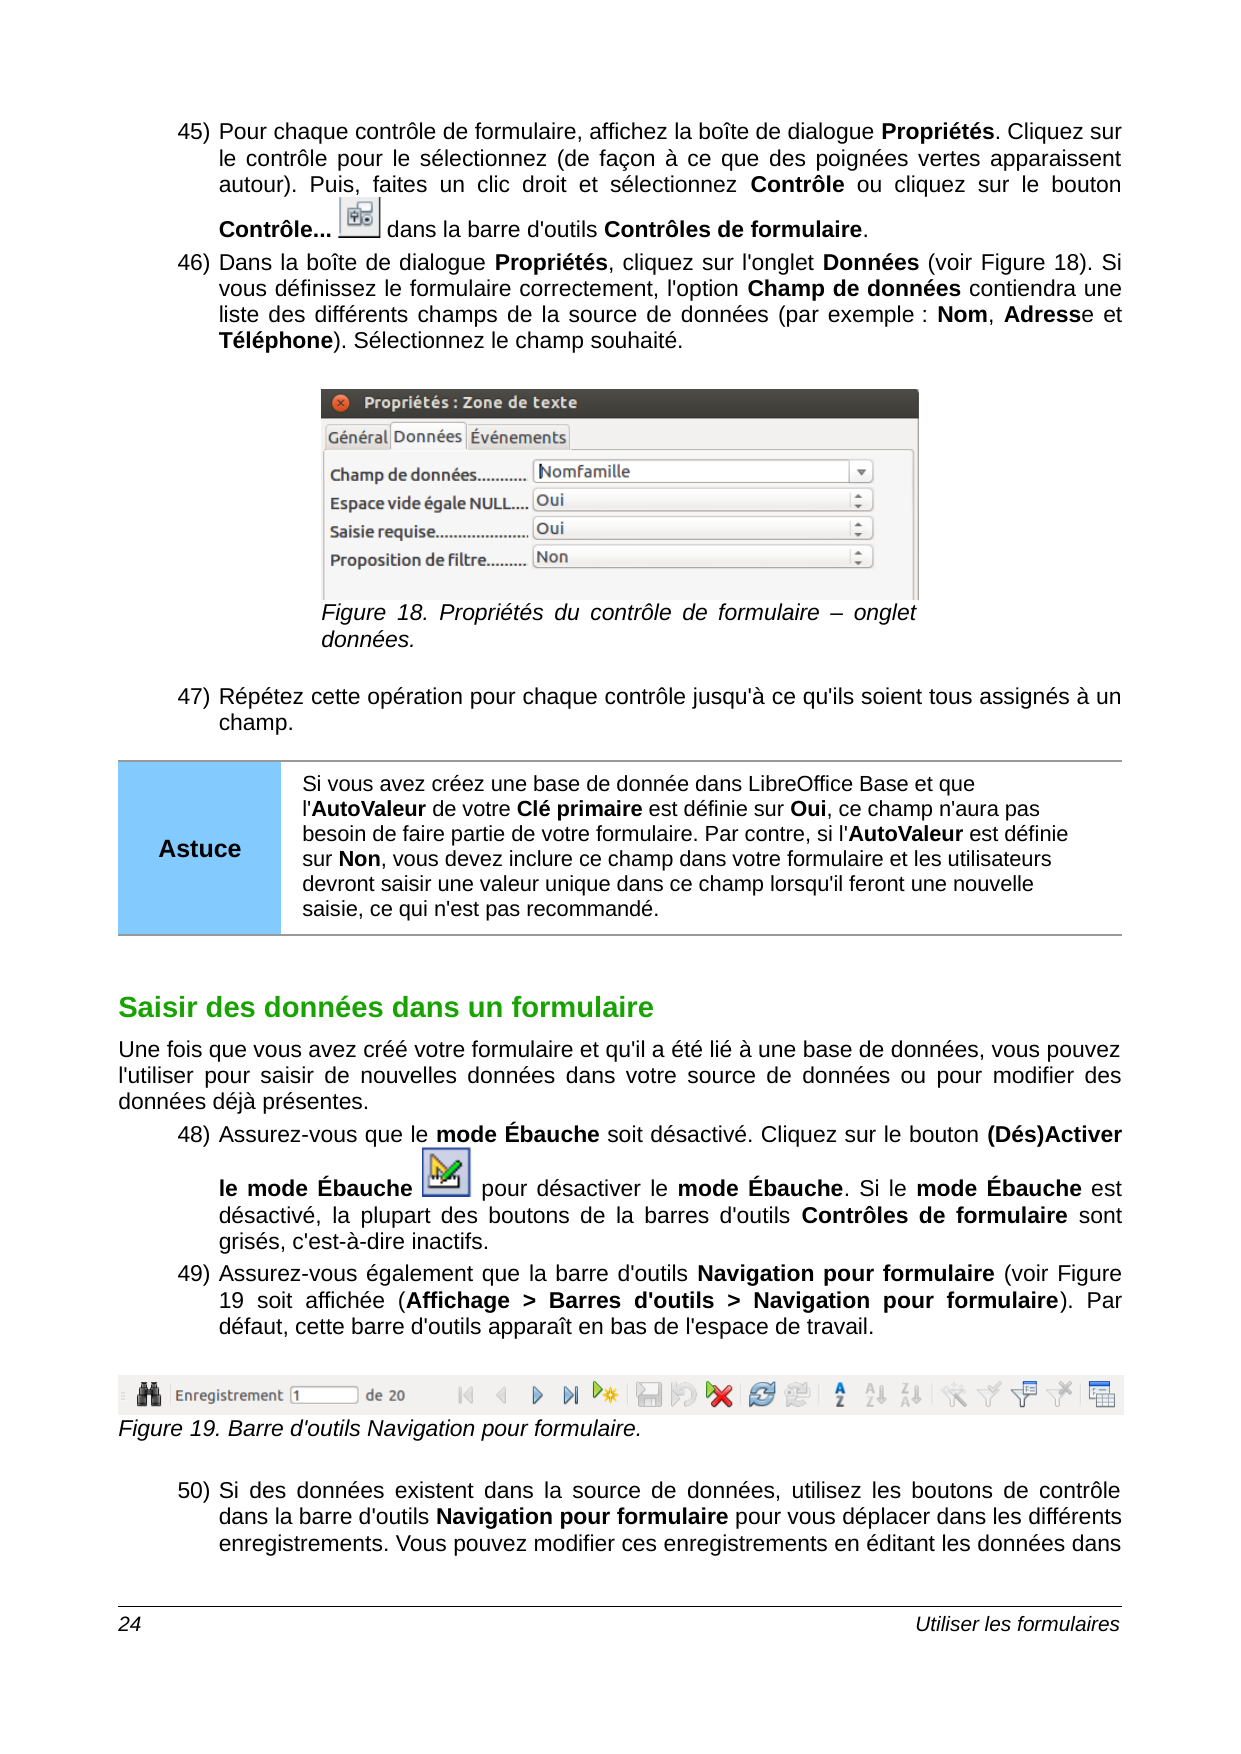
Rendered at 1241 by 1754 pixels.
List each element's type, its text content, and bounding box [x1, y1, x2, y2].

list Si des données existent dans la source de données, utilisez les boutons de contrôle dans la barre d'outils Navigation pour formulaire pour vous déplacer dans les différents enregistrements. Vous pouvez modifier ces enregistrements en éditant les données dans [177, 1477, 1122, 1556]
picture [338, 197, 381, 238]
table_header Si vous avez créez une base de donnée dans LibreOffice Base et que l'AutoValeur de votre Clé primaire est définie sur Oui, ce champ n'aura pas besoin de faire partie de votre formulaire. Par contre, si l'AutoValeur est définie sur Non, vous devez inclure ce champ dans votre formulaire et les utilisateurs devront saisir une valeur unique dans ce champ lorsqu'il feront une nouvelle saisie, ce qui n'est pas recommandé. [281, 762, 1122, 934]
picture [321, 389, 919, 600]
picture [118, 1375, 1124, 1415]
text Figure 18. Propriétés du contrôle de formulaire – onglet données. [321, 600, 919, 652]
picture [422, 1146, 473, 1197]
subtitle Une fois que vous avez créé votre formulaire et qu'il a été lié à une base de données, vous pouvez l'utiliser pour saisir de nouvelles données dans votre source de données ou pour modifier des données déjà présentes. [118, 1036, 1122, 1114]
subtitle Saisir des données dans un formulaire [118, 989, 1122, 1023]
table_header Astuce [118, 762, 281, 934]
text Figure 19. Barre d'outils Navigation pour formulaire. [118, 1415, 1124, 1441]
list Assurez-vous également que la barre d'outils Navigation pour formulaire (voir Figure 19 soit affichée (Affichage > Barres d'outils > Navigation pour formulaire). Par défaut, cette barre d'outils apparaît en bas de l'espace de travail. [177, 1260, 1122, 1339]
list Pour chaque contrôle de formulaire, affichez la boîte de dialogue Propriétés. Cliquez sur le contrôle pour le sélectionnez (de façon à ce que des poignées vertes apparaissent autour). Puis, faites un clic droit et sélectionnez Contrôle ou cliquez sur le bouton Contrôle... dans la barre d'outils Contrôles de formulaire. [177, 118, 1122, 242]
list Répétez cette opération pour chaque contrôle jusqu'à ce qu'ils soient tous assignés à un champ. [177, 683, 1122, 736]
list Assurez-vous que le mode Ébauche soit désactivé. Cliquez sur le bouton (Dés)Activer le mode Ébauche pour désactiver le mode Ébauche. Si le mode Ébauche est désactivé, la plupart des boutons de la barres d'outils Contrôles de formulaire sont grisés, c'est-à-dire inactifs. [177, 1121, 1122, 1254]
list Dans la boîte de dialogue Propriétés, cliquez sur l'onglet Données (voir Figure 18). Si vous définissez le formulaire correctement, l'option Champ de données contiendra une liste des différents champs de la source de données (par exemple : Nom, Adresse et Téléphone). Sélectionnez le champ souhaité. [177, 248, 1122, 354]
